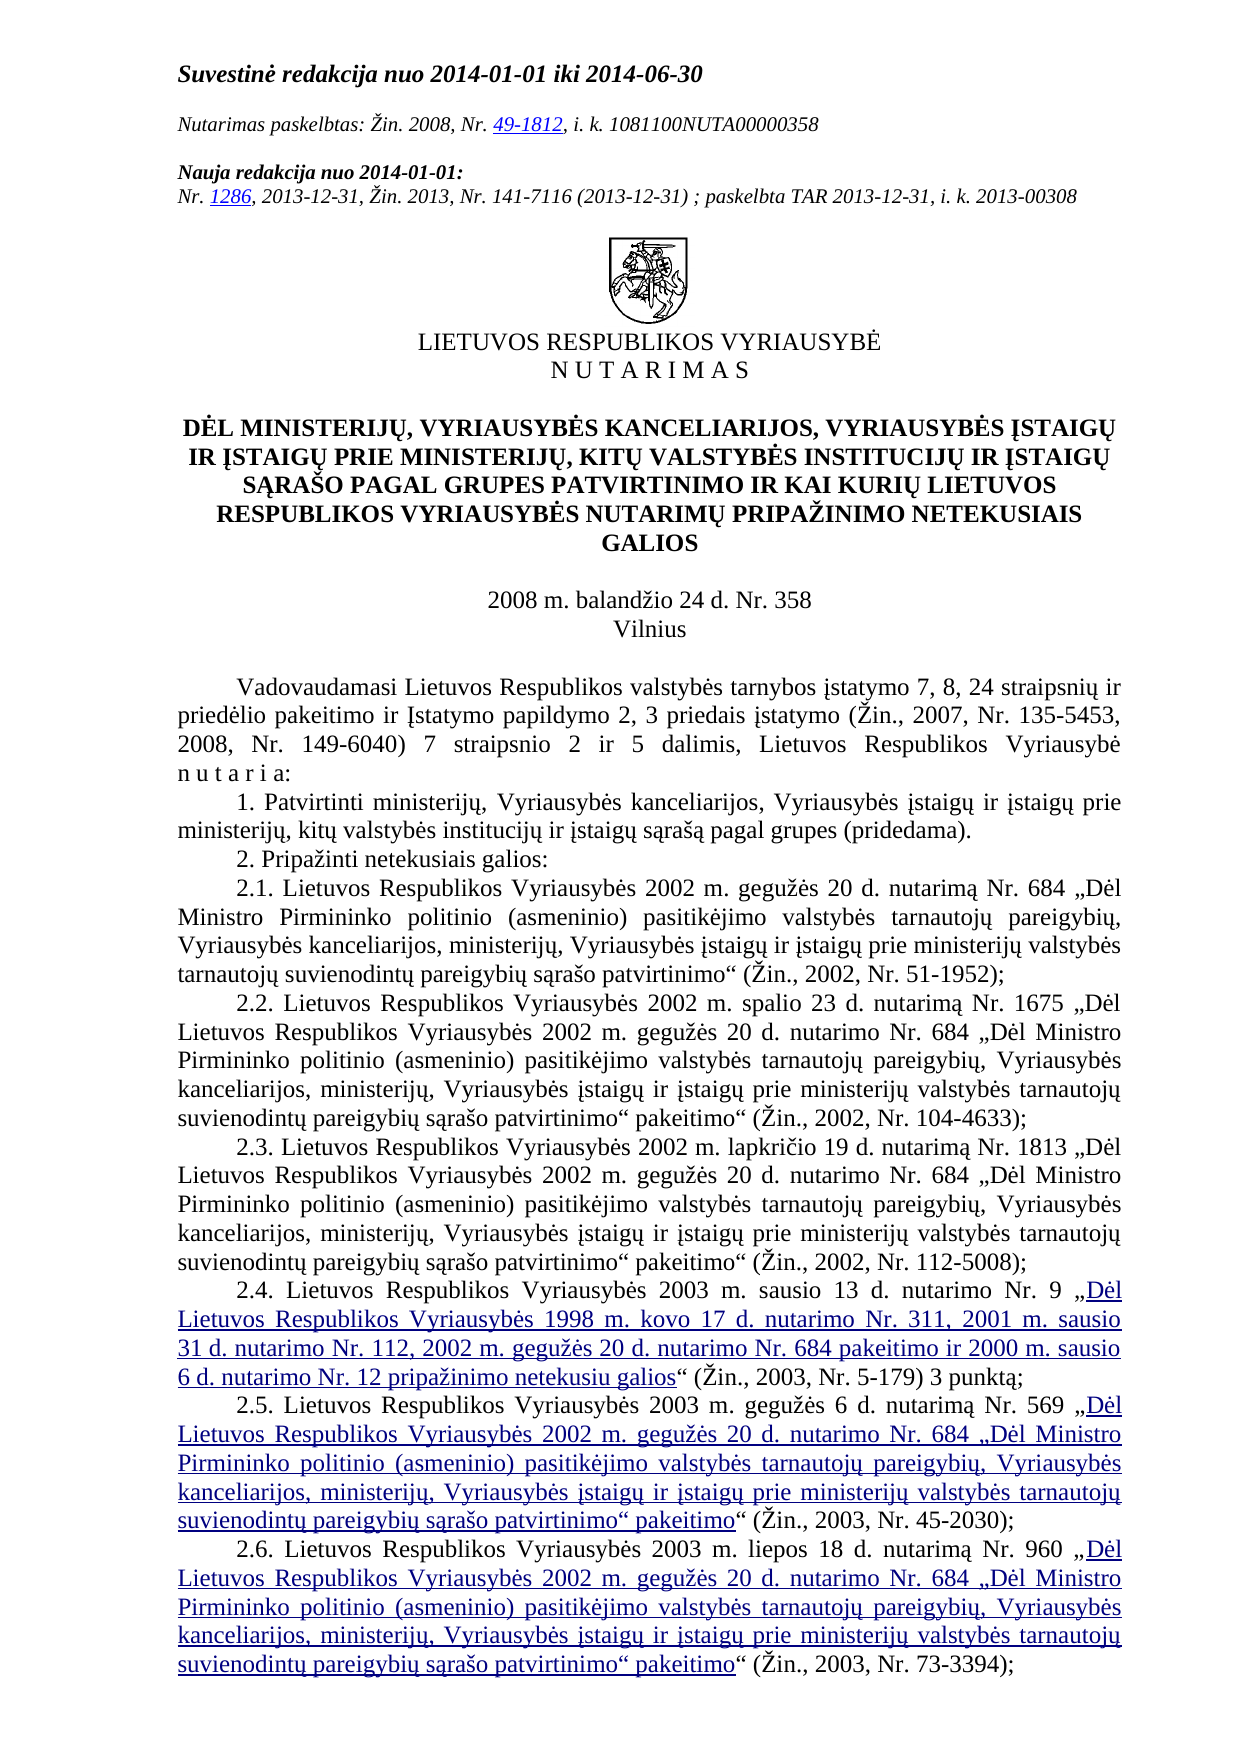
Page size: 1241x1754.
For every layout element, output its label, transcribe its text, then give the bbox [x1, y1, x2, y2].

text kanceliarijos, ministerijų, Vyriausybės įstaigų ir įstaigų prie ministerijų valstybės tarnautojų [177, 1474, 1122, 1502]
text 2.4. Lietuvos Respublikos Vyriausybės 2003 m. sausio 13 d. nutarimo Nr. 9 „Dėl Lietuvos Respublikos Vyriausybės 1998 m. kovo 17 d. nutarimo Nr. 311, 2001 m. sausio [177, 1275, 1122, 1329]
text 2.1. Lietuvos Respublikos Vyriausybės 2002 m. gegužės 20 d. nutarimą Nr. 684 „Dėl Ministro Pirmininko politinio (asmeninio) pasitikėjimo valstybės tarnautojų pareigybių, Vyriausybės kanceliarijos, ministerijų, Vyriausybės įstaigų ir įstaigų prie ministerijų valstybės tarnautojų suvienodintų pareigybių sąrašo patvirtinimo“ (Žin., 2002, Nr. 51-1952); [177, 873, 1122, 988]
text 2.3. Lietuvos Respublikos Vyriausybės 2002 m. lapkričio 19 d. nutarimą Nr. 1813 „Dėl Lietuvos Respublikos Vyriausybės 2002 m. gegužės 20 d. nutarimo Nr. 684 „Dėl Ministro Pirmininko politinio (asmeninio) pasitikėjimo valstybės tarnautojų pareigybių, Vyriausybės kanceliarijos, ministerijų, Vyriausybės įstaigų ir įstaigų prie ministerijų valstybės tarnautojų suvienodintų pareigybių sąrašo patvirtinimo“ pakeitimo“ (Žin., 2002, Nr. 112-5008); [177, 1132, 1122, 1275]
text Pirmininko politinio (asmeninio) pasitikėjimo valstybės tarnautojų pareigybių, Vyriausybės [177, 1445, 1122, 1473]
text 2.6. Lietuvos Respublikos Vyriausybės 2003 m. liepos 18 d. nutarimą Nr. 960 „Dėl Lietuvos Respublikos Vyriausybės 2002 m. gegužės 20 d. nutarimo Nr. 684 „Dėl Ministro [177, 1534, 1122, 1588]
text Lietuvos Respublikos Vyriausybė [177, 327, 1122, 355]
text Vadovaudamasi Lietuvos Respublikos valstybės tarnybos įstatymo 7, 8, 24 straipsnių ir priedėlio pakeitimo ir Įstatymo papildymo 2, 3 priedais įstatymo (Žin., 2007, Nr. 135-5453, 2008, Nr. 149-6040) 7 straipsnio 2 ir 5 dalimis, Lietuvos Respublikos Vyriausybė nutaria: [177, 672, 1122, 787]
text 1. Patvirtinti ministerijų, Vyriausybės kanceliarijos, Vyriausybės įstaigų ir įstaigų prie ministerijų, kitų valstybės institucijų ir įstaigų sąrašą pagal grupes (pridedama). [177, 787, 1122, 844]
text Pirmininko politinio (asmeninio) pasitikėjimo valstybės tarnautojų pareigybių, Vyriausybės [177, 1589, 1122, 1617]
text NUTARIMAS [177, 355, 1122, 384]
text Nutarimas paskelbtas: Žin. 2008, Nr. 49-1812, i. k. 1081100NUTA00000358 [177, 112, 1122, 136]
text Nauja redakcija nuo 2014-01-01: [177, 160, 1122, 184]
text Suvestinė redakcija nuo 2014-01-01 iki 2014-06-30 [177, 59, 1122, 88]
text Vilnius [177, 614, 1122, 643]
text 2.5. Lietuvos Respublikos Vyriausybės 2003 m. gegužės 6 d. nutarimą Nr. 569 „Dėl Lietuvos Respublikos Vyriausybės 2002 m. gegužės 20 d. nutarimo Nr. 684 „Dėl Ministro [177, 1390, 1122, 1444]
text 2. Pripažinti netekusiais galios: [177, 844, 1122, 873]
text 2008 m. balandžio 24 d. Nr. 358 [177, 585, 1122, 614]
text 31 d. nutarimo Nr. 112, 2002 m. gegužės 20 d. nutarimo Nr. 684 pakeitimo ir 2000 m. sausio 6 d. nutarimo Nr. 12 pripažinimo netekusiu galios“ (Žin., 2003, Nr. 5-179) 3 punktą; [177, 1330, 1122, 1390]
text kanceliarijos, ministerijų, Vyriausybės įstaigų ir įstaigų prie ministerijų valstybės tarnautojų [177, 1618, 1122, 1645]
text suvienodintų pareigybių sąrašo patvirtinimo“ pakeitimo“ (Žin., 2003, Nr. 73-3394); [177, 1646, 1122, 1678]
text suvienodintų pareigybių sąrašo patvirtinimo“ pakeitimo“ (Žin., 2003, Nr. 45-2030); [177, 1503, 1122, 1534]
text Nr. 1286, 2013-12-31, Žin. 2013, Nr. 141-7116 (2013-12-31) ; paskelbta TAR 2013-12-31, i. k. 2013-00308 [177, 184, 1122, 208]
text DĖL MINISTERIJŲ, Vyriausybės kanceliarijos, VYRIAUSYBĖS ĮSTAIGŲ IR ĮSTAIGŲ PRIE MINISTERIJŲ, KITŲ VALSTYBĖS INSTITUCIJŲ IR ĮSTAIGŲ SĄRAŠO PAGAL GRUPES patvIRTINIMO ir kai kurių LIETUVOS RESPUBLIKOS VYRIAUSYBĖS NUTARIMŲ pripAŽINIMO neteKUSIAIS GALIOS [177, 413, 1122, 557]
text 2.2. Lietuvos Respublikos Vyriausybės 2002 m. spalio 23 d. nutarimą Nr. 1675 „Dėl Lietuvos Respublikos Vyriausybės 2002 m. gegužės 20 d. nutarimo Nr. 684 „Dėl Ministro Pirmininko politinio (asmeninio) pasitikėjimo valstybės tarnautojų pareigybių, Vyriausybės kanceliarijos, ministerijų, Vyriausybės įstaigų ir įstaigų prie ministerijų valstybės tarnautojų suvienodintų pareigybių sąrašo patvirtinimo“ pakeitimo“ (Žin., 2002, Nr. 104-4633); [177, 988, 1122, 1132]
